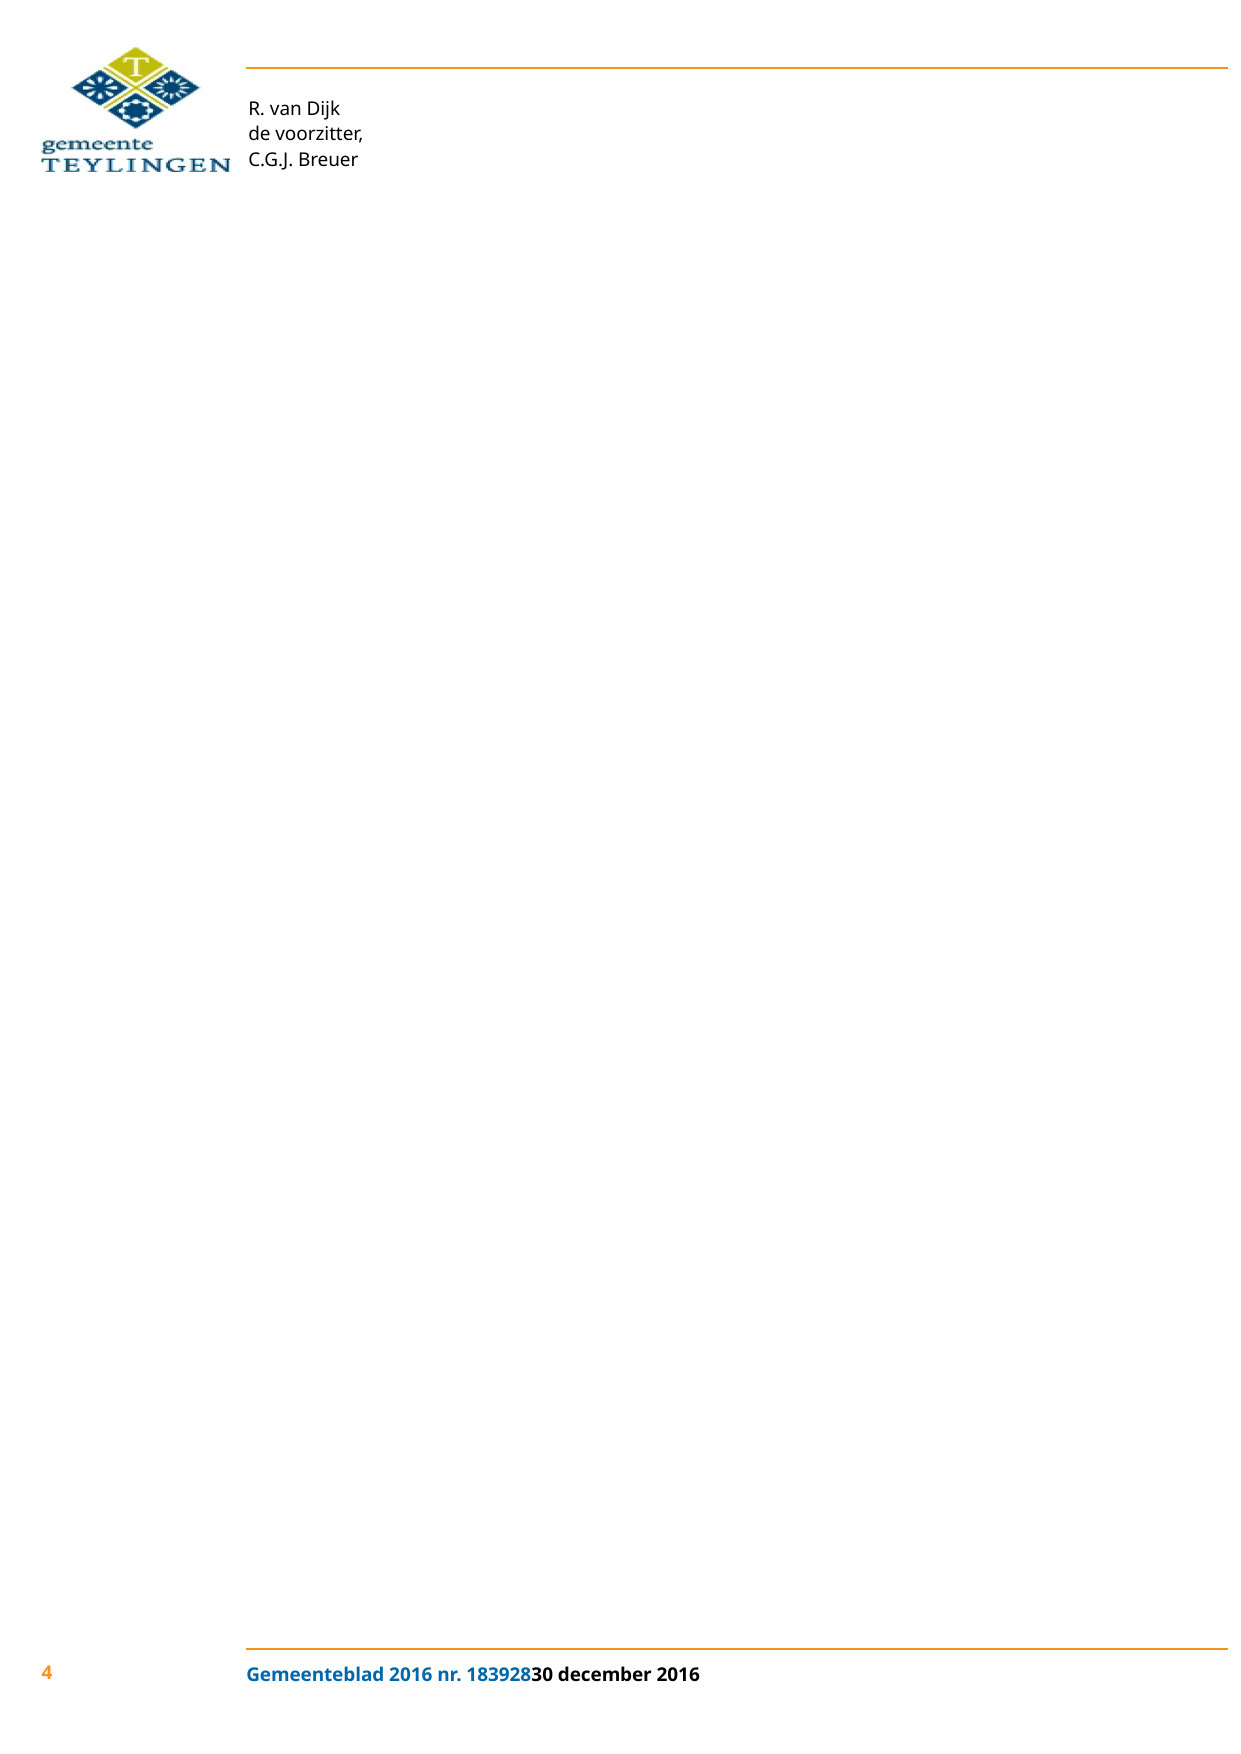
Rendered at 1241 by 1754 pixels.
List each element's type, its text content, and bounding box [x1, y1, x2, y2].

text de voorzitter, [248, 121, 1152, 146]
text R. van Dijk [248, 95, 1152, 121]
picture [41, 47, 231, 172]
text C.G.J. Breuer [248, 146, 1152, 172]
